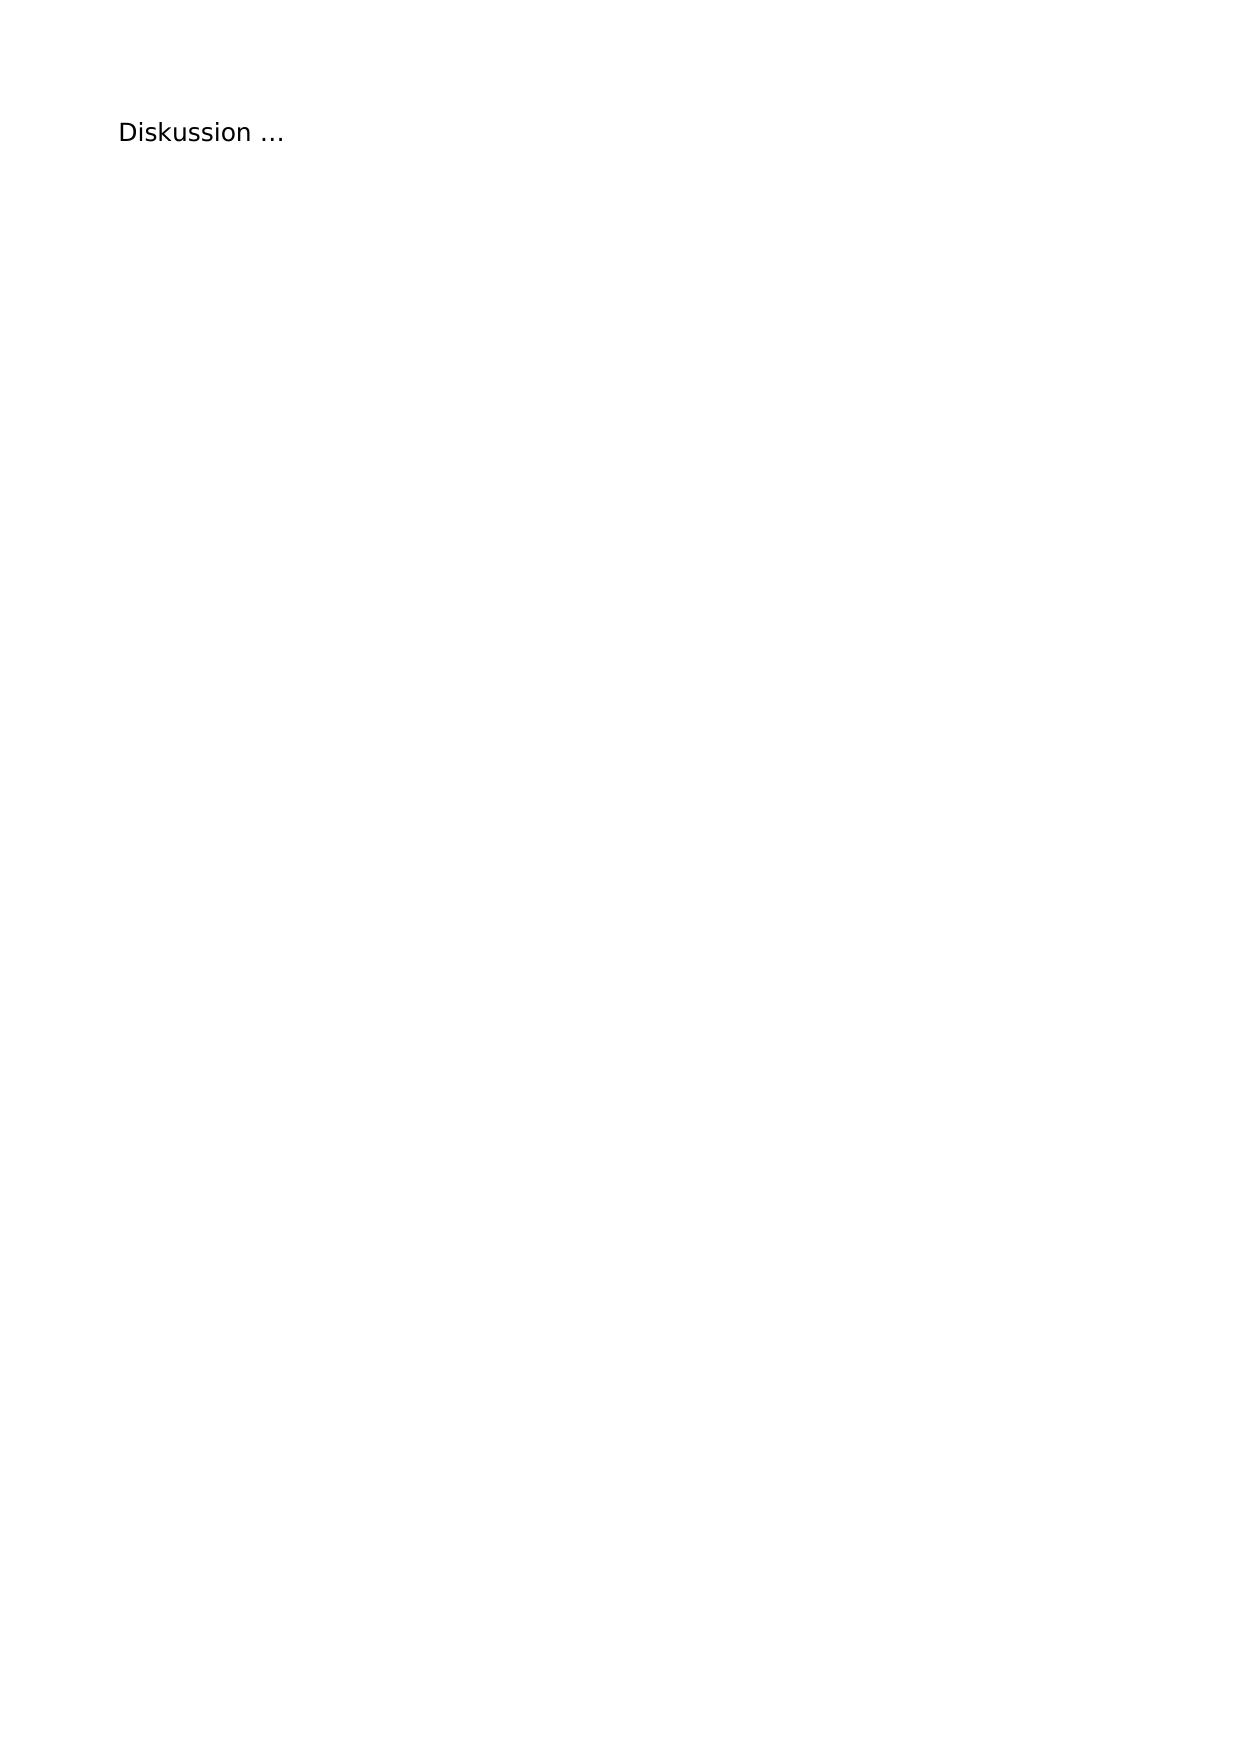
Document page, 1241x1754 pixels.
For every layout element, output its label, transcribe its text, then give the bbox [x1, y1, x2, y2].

text Diskussion … [118, 118, 1122, 147]
